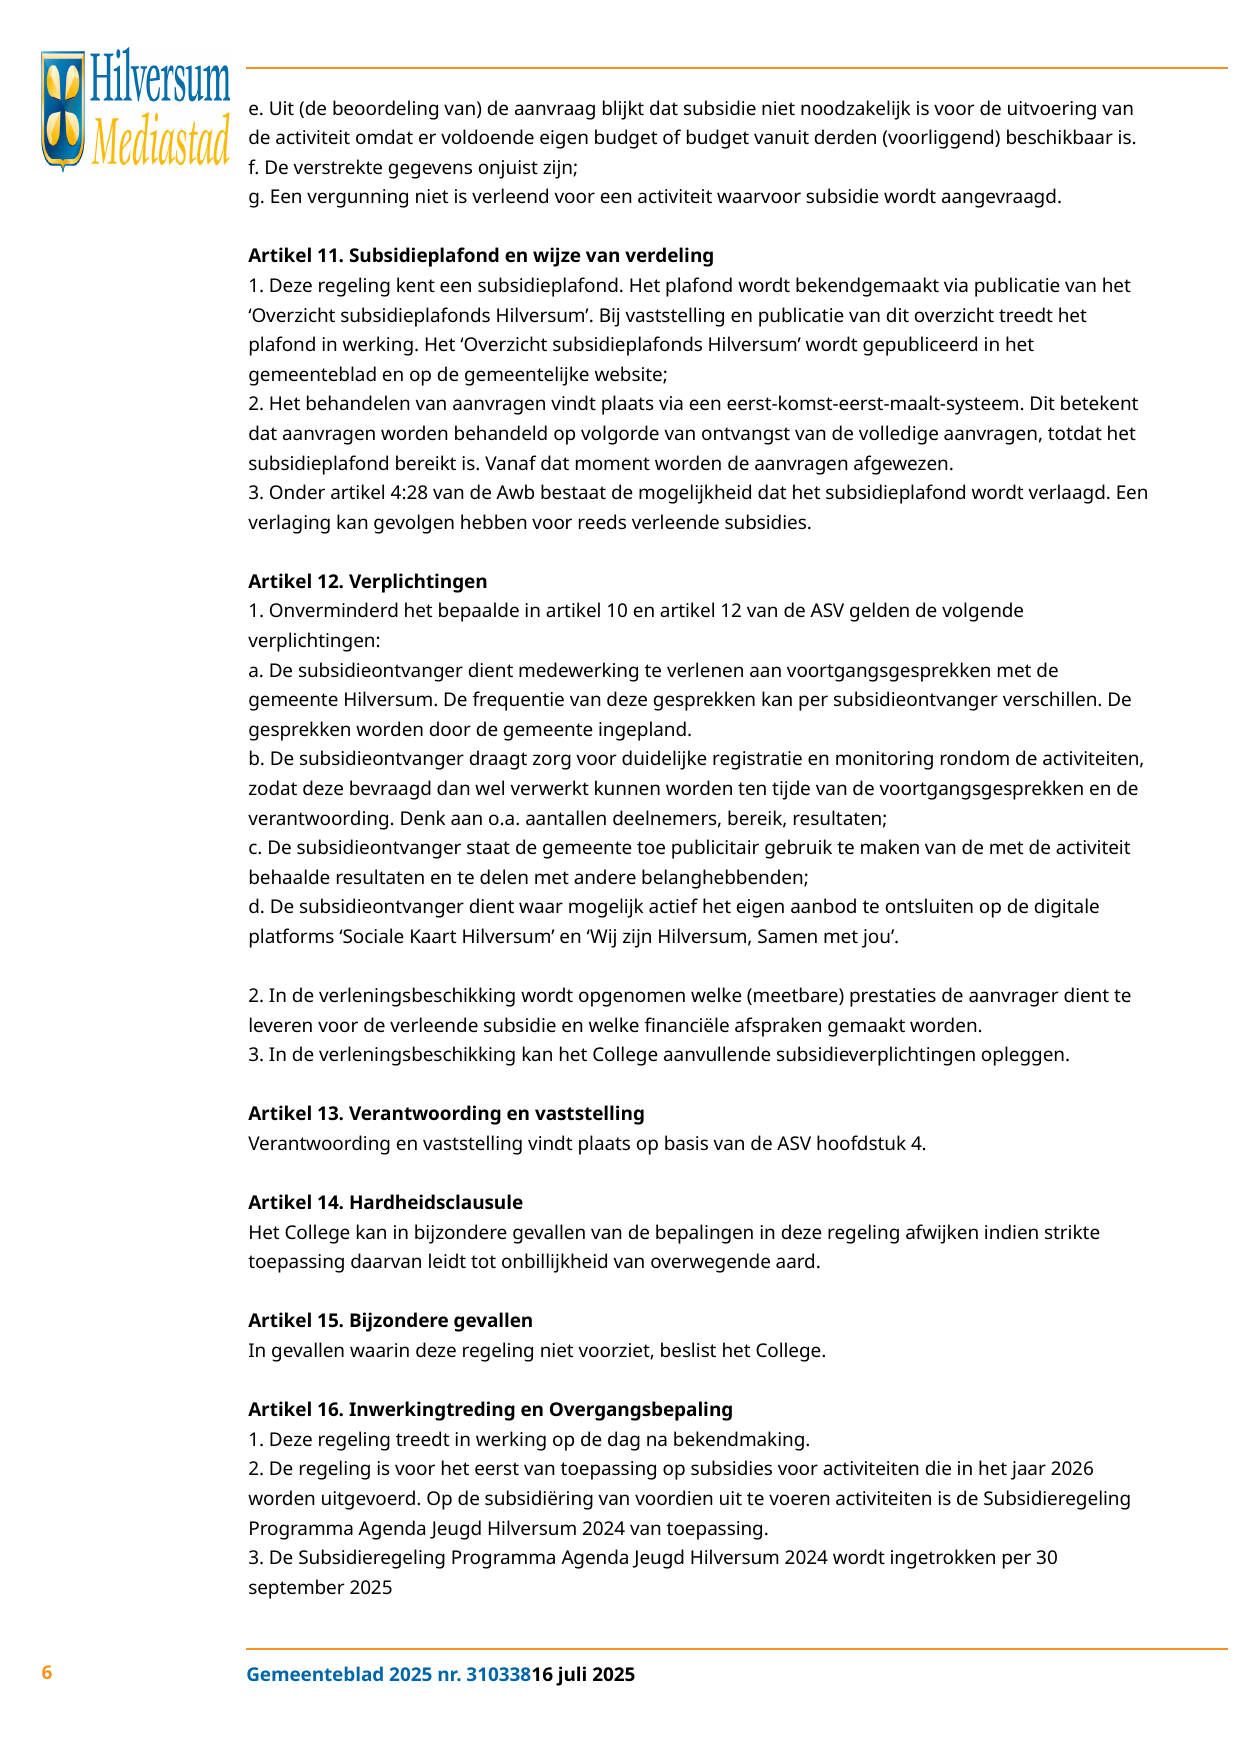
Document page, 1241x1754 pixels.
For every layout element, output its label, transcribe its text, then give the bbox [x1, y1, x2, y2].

text 1. Onverminderd het bepaalde in artikel 10 en artikel 12 van de ASV gelden de volgende verplichtingen: [248, 598, 1152, 653]
text e. Uit (de beoordeling van) de aanvraag blijkt dat subsidie niet noodzakelijk is voor de uitvoering van de activiteit omdat er voldoende eigen budget of budget vanuit derden (voorliggend) beschikbaar is. [248, 95, 1152, 150]
text a. De subsidieontvanger dient medewerking te verlenen aan voortgangsgesprekken met de gemeente Hilversum. De frequentie van deze gesprekken kan per subsidieontvanger verschillen. De gesprekken worden door de gemeente ingepland. [248, 657, 1152, 742]
text 2. De regeling is voor het eerst van toepassing op subsidies voor activiteiten die in het jaar 2026 worden uitgevoerd. Op de subsidiëring van voordien uit te voeren activiteiten is de Subsidieregeling Programma Agenda Jeugd Hilversum 2024 van toepassing. [248, 1456, 1152, 1541]
text 2. Het behandelen van aanvragen vindt plaats via een eerst-komst-eerst-maalt-systeem. Dit betekent dat aanvragen worden behandeld op volgorde van ontvangst van de volledige aanvragen, totdat het subsidieplafond bereikt is. Vanaf dat moment worden de aanvragen afgewezen. [248, 391, 1152, 476]
text Artikel 15. Bijzondere gevallen [248, 1308, 1152, 1333]
picture [41, 47, 231, 172]
text f. De verstrekte gegevens onjuist zijn; [248, 154, 1152, 180]
text c. De subsidieontvanger staat de gemeente toe publicitair gebruik te maken van de met de activiteit behaalde resultaten en te delen met andere belanghebbenden; [248, 834, 1152, 890]
text Artikel 16. Inwerkingtreding en Overgangsbepaling [248, 1396, 1152, 1422]
text Artikel 13. Verantwoording en vaststelling [248, 1101, 1152, 1126]
text 1. Deze regeling treedt in werking op de dag na bekendmaking. [248, 1426, 1152, 1452]
text Artikel 14. Hardheidsclausule [248, 1189, 1152, 1215]
text Artikel 12. Verplichtingen [248, 568, 1152, 594]
text g. Een vergunning niet is verleend voor een activiteit waarvoor subsidie wordt aangevraagd. [248, 183, 1152, 209]
text 3. Onder artikel 4:28 van de Awb bestaat de mogelijkheid dat het subsidieplafond wordt verlaagd. Een verlaging kan gevolgen hebben voor reeds verleende subsidies. [248, 479, 1152, 535]
text Verantwoording en vaststelling vindt plaats op basis van de ASV hoofdstuk 4. [248, 1130, 1152, 1156]
text 3. In de verleningsbeschikking kan het College aanvullende subsidieverplichtingen opleggen. [248, 1041, 1152, 1067]
text 2. In de verleningsbeschikking wordt opgenomen welke (meetbare) prestaties de aanvrager dient te leveren voor de verleende subsidie en welke financiële afspraken gemaakt worden. [248, 982, 1152, 1038]
text b. De subsidieontvanger draagt zorg voor duidelijke registratie en monitoring rondom de activiteiten, zodat deze bevraagd dan wel verwerkt kunnen worden ten tijde van de voortgangsgesprekken en de verantwoording. Denk aan o.a. aantallen deelnemers, bereik, resultaten; [248, 746, 1152, 831]
text 1. Deze regeling kent een subsidieplafond. Het plafond wordt bekendgemaakt via publicatie van het ‘Overzicht subsidieplafonds Hilversum’. Bij vaststelling en publicatie van dit overzicht treedt het plafond in werking. Het ‘Overzicht subsidieplafonds Hilversum’ wordt gepubliceerd in het gemeenteblad en op de gemeentelijke website; [248, 272, 1152, 387]
text d. De subsidieontvanger dient waar mogelijk actief het eigen aanbod te ontsluiten op de digitale platforms ‘Sociale Kaart Hilversum’ en ‘Wij zijn Hilversum, Samen met jou’. [248, 893, 1152, 949]
text 3. De Subsidieregeling Programma Agenda Jeugd Hilversum 2024 wordt ingetrokken per 30 september 2025 [248, 1544, 1152, 1600]
text Artikel 11. Subsidieplafond en wijze van verdeling [248, 243, 1152, 268]
text In gevallen waarin deze regeling niet voorziet, beslist het College. [248, 1337, 1152, 1363]
text Het College kan in bijzondere gevallen van de bepalingen in deze regeling afwijken indien strikte toepassing daarvan leidt tot onbillijkheid van overwegende aard. [248, 1219, 1152, 1274]
